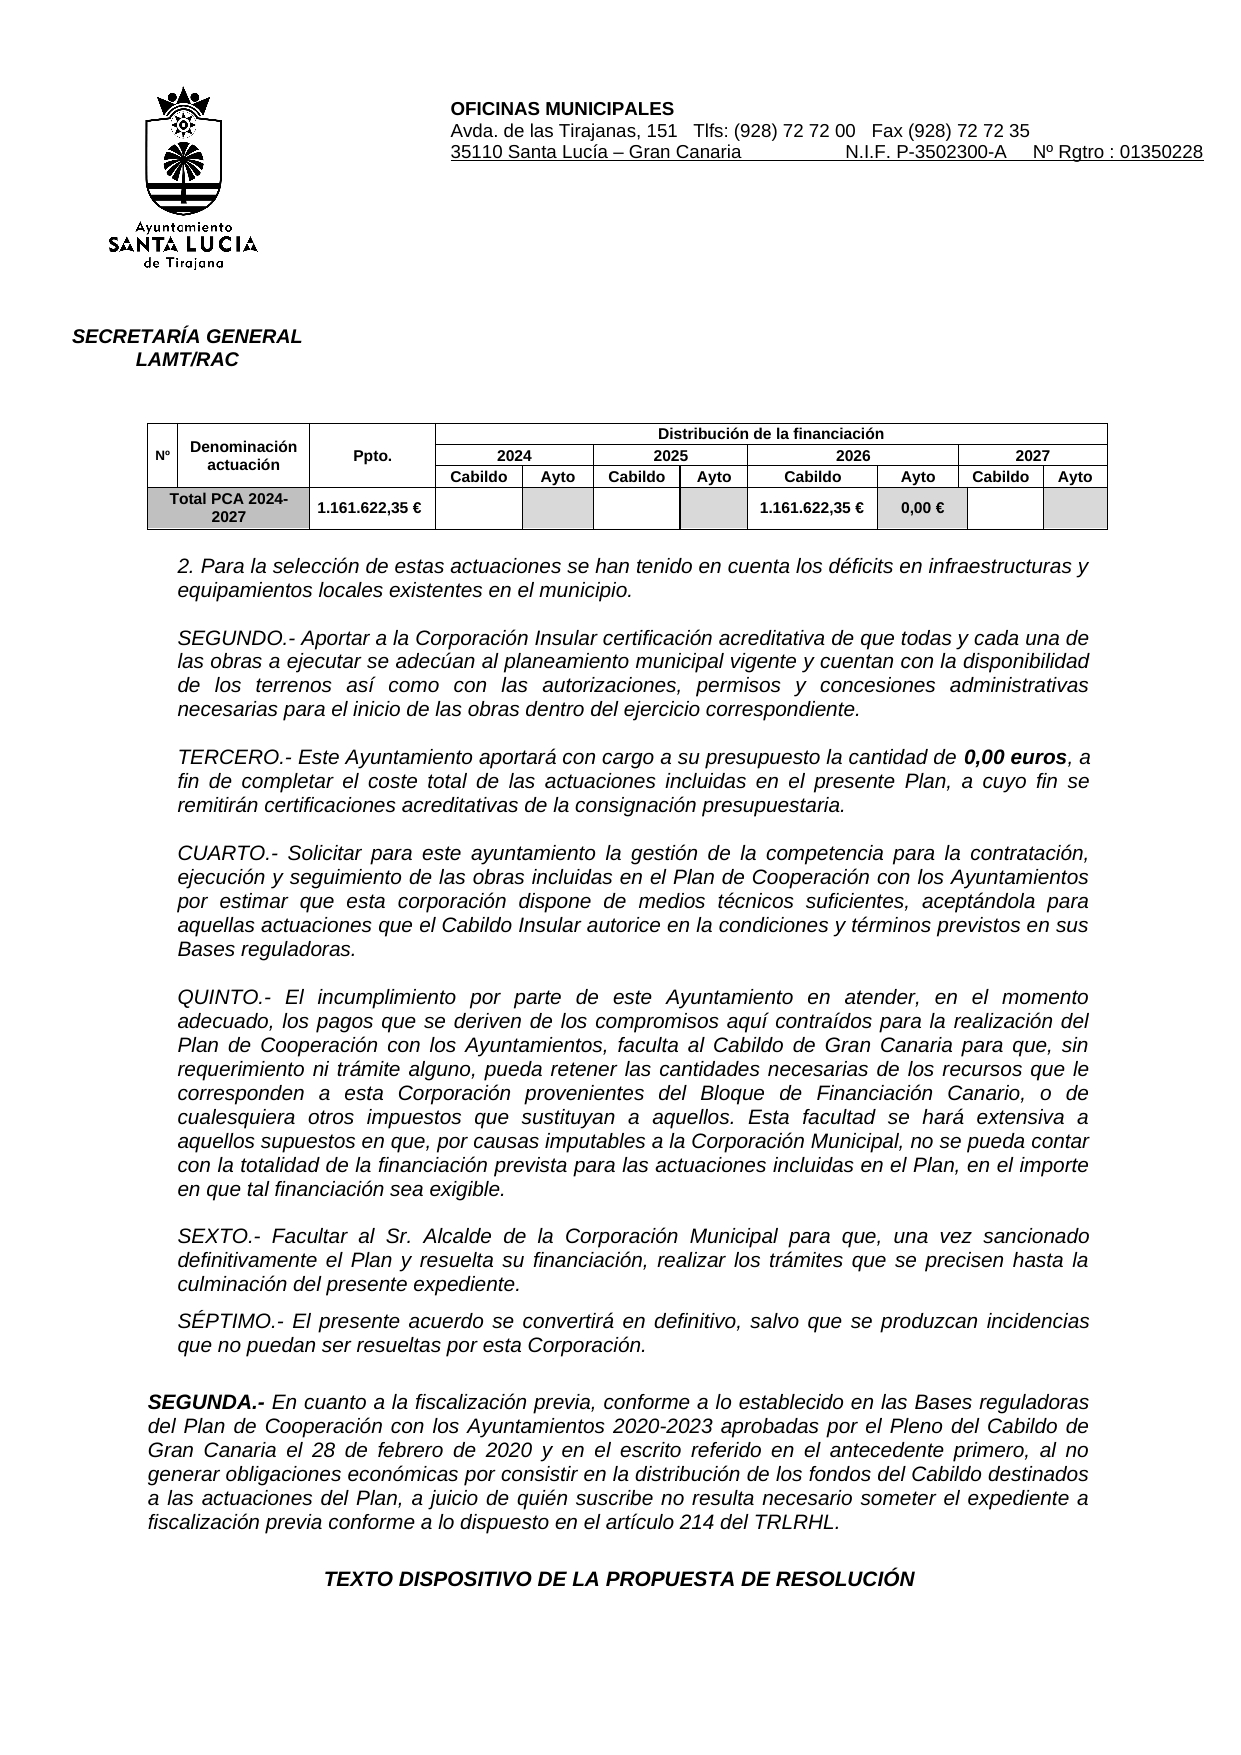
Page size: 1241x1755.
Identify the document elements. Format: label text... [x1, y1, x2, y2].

table_cell 1.161.622,35 € [310, 488, 435, 528]
table_cell Ayto [681, 466, 747, 487]
table_cell Ayto [1044, 466, 1107, 487]
table_cell [436, 488, 522, 528]
table_header Distribución de la financiación [436, 424, 1107, 444]
text SÉPTIMO.- El presente acuerdo se convertirá en definitivo, salvo que se produzcan incidencias que no puedan ser resueltas por esta Corporación. [177, 1309, 1093, 1357]
table_cell [594, 488, 679, 528]
table_cell Cabildo [594, 466, 679, 487]
list TERCERO.- Este Ayuntamiento aportará con cargo a su presupuesto la cantidad de 0,00 euros, a fin de completar el coste total de las actuaciones incluidas en el presente Plan, a cuyo fin se remitirán certificaciones acreditativas de la consignación presupuestaria. [177, 745, 1093, 817]
list SEXTO.- Facultar al Sr. Alcalde de la Corporación Municipal para que, una vez sancionado definitivamente el Plan y resuelta su financiación, realizar los trámites que se precisen hasta la culminación del presente expediente. [177, 1224, 1093, 1296]
table_cell 2024 [436, 445, 593, 465]
table_cell [681, 488, 747, 528]
table_cell Ayto [878, 466, 958, 487]
table_cell 2026 [748, 445, 958, 465]
list QUINTO.- El incumplimiento por parte de este Ayuntamiento en atender, en el momento adecuado, los pagos que se deriven de los compromisos aquí contraídos para la realización del Plan de Cooperación con los Ayuntamientos, faculta al Cabildo de Gran Canaria para que, sin requerimiento ni trámite alguno, pueda retener las cantidades necesarias de los recursos que le corresponden a esta Corporación provenientes del Bloque de Financiación Canario, o de cualesquiera otros impuestos que sustituyan a aquellos. Esta facultad se hará extensiva a aquellos supuestos en que, por causas imputables a la Corporación Municipal, no se pueda contar con la totalidad de la financiación prevista para las actuaciones incluidas en el Plan, en el importe en que tal financiación sea exigible. [177, 985, 1093, 1200]
table_cell 0,00 € [878, 488, 967, 528]
subtitle TEXTO DISPOSITIVO DE LA PROPUESTA DE RESOLUCIÓN [148, 1567, 1093, 1591]
table_cell Cabildo [748, 466, 877, 487]
table_cell Cabildo [436, 466, 522, 487]
table_cell Cabildo [959, 466, 1043, 487]
table_cell Ayto [523, 466, 593, 487]
list SEGUNDO.- Aportar a la Corporación Insular certificación acreditativa de que todas y cada una de las obras a ejecutar se adecúan al planeamiento municipal vigente y cuentan con la disponibilidad de los terrenos así como con las autorizaciones, permisos y concesiones administrativas necesarias para el inicio de las obras dentro del ejercicio correspondiente. [177, 625, 1093, 721]
text SEGUNDA.- En cuanto a la fiscalización previa, conforme a lo establecido en las Bases reguladoras del Plan de Cooperación con los Ayuntamientos 2020-2023 aprobadas por el Pleno del Cabildo de Gran Canaria el 28 de febrero de 2020 y en el escrito referido en el antecedente primero, al no generar obligaciones económicas por consistir en la distribución de los fondos del Cabildo destinados a las actuaciones del Plan, a juicio de quién suscribe no resulta necesario someter el expediente a fiscalización previa conforme a lo dispuesto en el artículo 214 del TRLRHL. [148, 1390, 1093, 1534]
table_header Denominación actuación [178, 424, 309, 487]
table_cell 2025 [594, 445, 747, 465]
table_cell Total PCA 2024-2027 [148, 488, 309, 528]
table_cell [968, 488, 1043, 528]
table_header Ppto. [310, 424, 435, 487]
table_cell 1.161.622,35 € [748, 488, 877, 528]
table_header Nº [148, 424, 177, 487]
table_cell [523, 488, 593, 528]
list CUARTO.- Solicitar para este ayuntamiento la gestión de la competencia para la contratación, ejecución y seguimiento de las obras incluidas en el Plan de Cooperación con los Ayuntamientos por estimar que esta corporación dispone de medios técnicos suficientes, aceptándola para aquellas actuaciones que el Cabildo Insular autorice en la condiciones y términos previstos en sus Bases reguladoras. [177, 841, 1093, 961]
table_cell [1044, 488, 1107, 528]
table_cell 2027 [959, 445, 1107, 465]
list 2. Para la selección de estas actuaciones se han tenido en cuenta los déficits en infraestructuras y equipamientos locales existentes en el municipio. [177, 553, 1093, 601]
